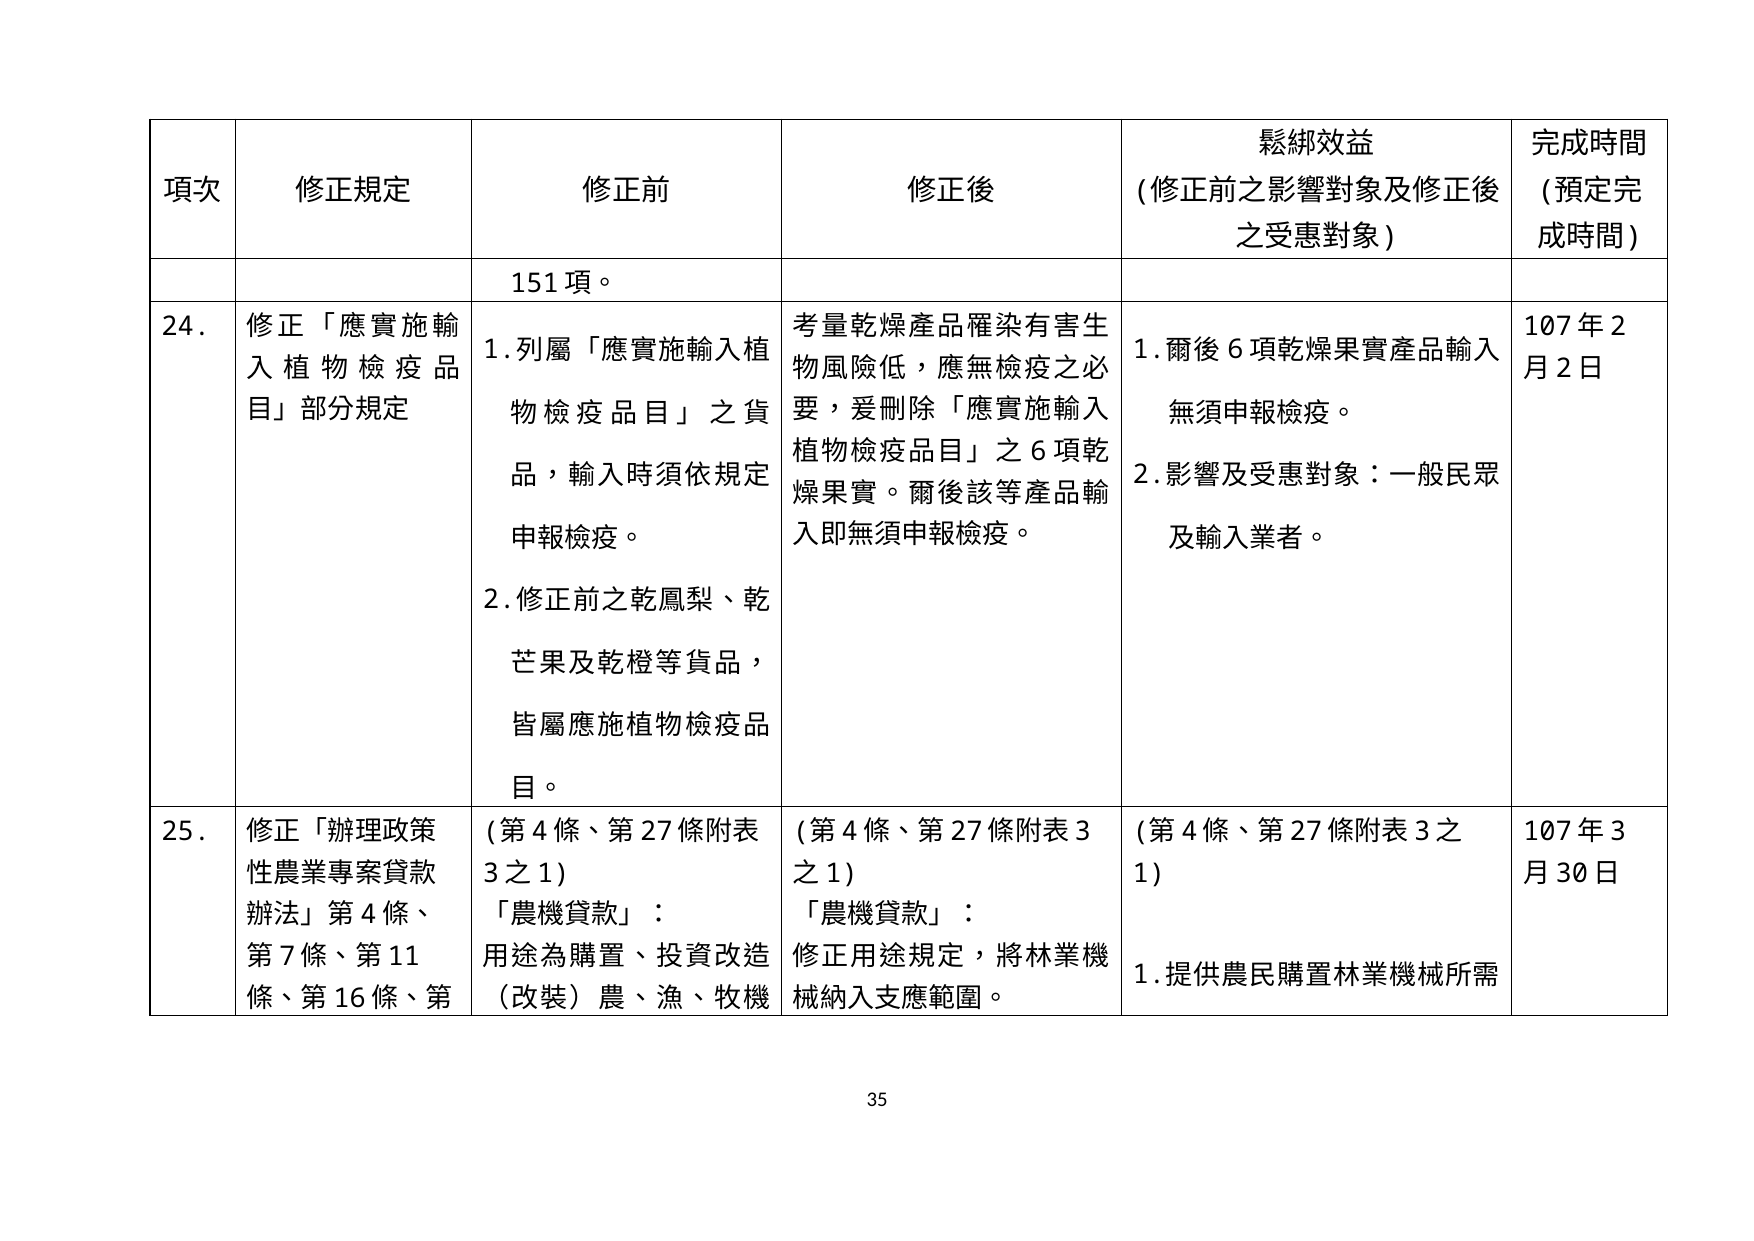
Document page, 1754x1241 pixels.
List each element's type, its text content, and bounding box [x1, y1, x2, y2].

table_cell [236, 259, 471, 301]
table_header 完成時間 (預定完成時間) [1512, 120, 1667, 258]
table_cell [1512, 259, 1667, 301]
table_cell (第4條、第27條附表3之1) 1.提供農民購置林業機械所需 [1122, 807, 1511, 1015]
table_cell 修正「應實施輸入植物檢疫品目」部分規定 [236, 302, 471, 806]
table_header 鬆綁效益 (修正前之影響對象及修正後之受惠對象) [1122, 120, 1511, 258]
table_cell 107年3月30日 [1512, 807, 1667, 1015]
table_cell [782, 259, 1121, 301]
table_cell [151, 302, 235, 806]
table_header 修正後 [782, 120, 1121, 258]
table_cell [151, 259, 235, 301]
table_cell 107年2月2日 [1512, 302, 1667, 806]
table_header 修正前 [472, 120, 781, 258]
table_cell [151, 807, 235, 1015]
table_cell 151項。 [472, 259, 781, 301]
table_cell 考量乾燥產品罹染有害生物風險低，應無檢疫之必要，爰刪除「應實施輸入植物檢疫品目」之6項乾燥果實。爾後該等產品輸入即無須申報檢疫。 [782, 302, 1121, 806]
table_header 修正規定 [236, 120, 471, 258]
table_cell 1.爾後6項乾燥果實產品輸入無須申報檢疫。 2.影響及受惠對象：一般民眾及輸入業者。 [1122, 302, 1511, 806]
table_cell 1.列屬「應實施輸入植物檢疫品目」之貨品，輸入時須依規定申報檢疫。 2.修正前之乾鳳梨、乾芒果及乾橙等貨品，皆屬應施植物檢疫品目。 [472, 302, 781, 806]
table_cell [1122, 259, 1511, 301]
table_cell (第4條、第27條附表3之1) 「農機貸款」： 用途為購置、投資改造（改裝）農、漁、牧機 [472, 807, 781, 1015]
table_cell 修正「辦理政策性農業專案貸款辦法」第4條、第7條、第11條、第16條、第 [236, 807, 471, 1015]
table_cell (第4條、第27條附表3之1) 「農機貸款」： 修正用途規定，將林業機械納入支應範圍。 [782, 807, 1121, 1015]
table_header 項次 [151, 120, 235, 258]
